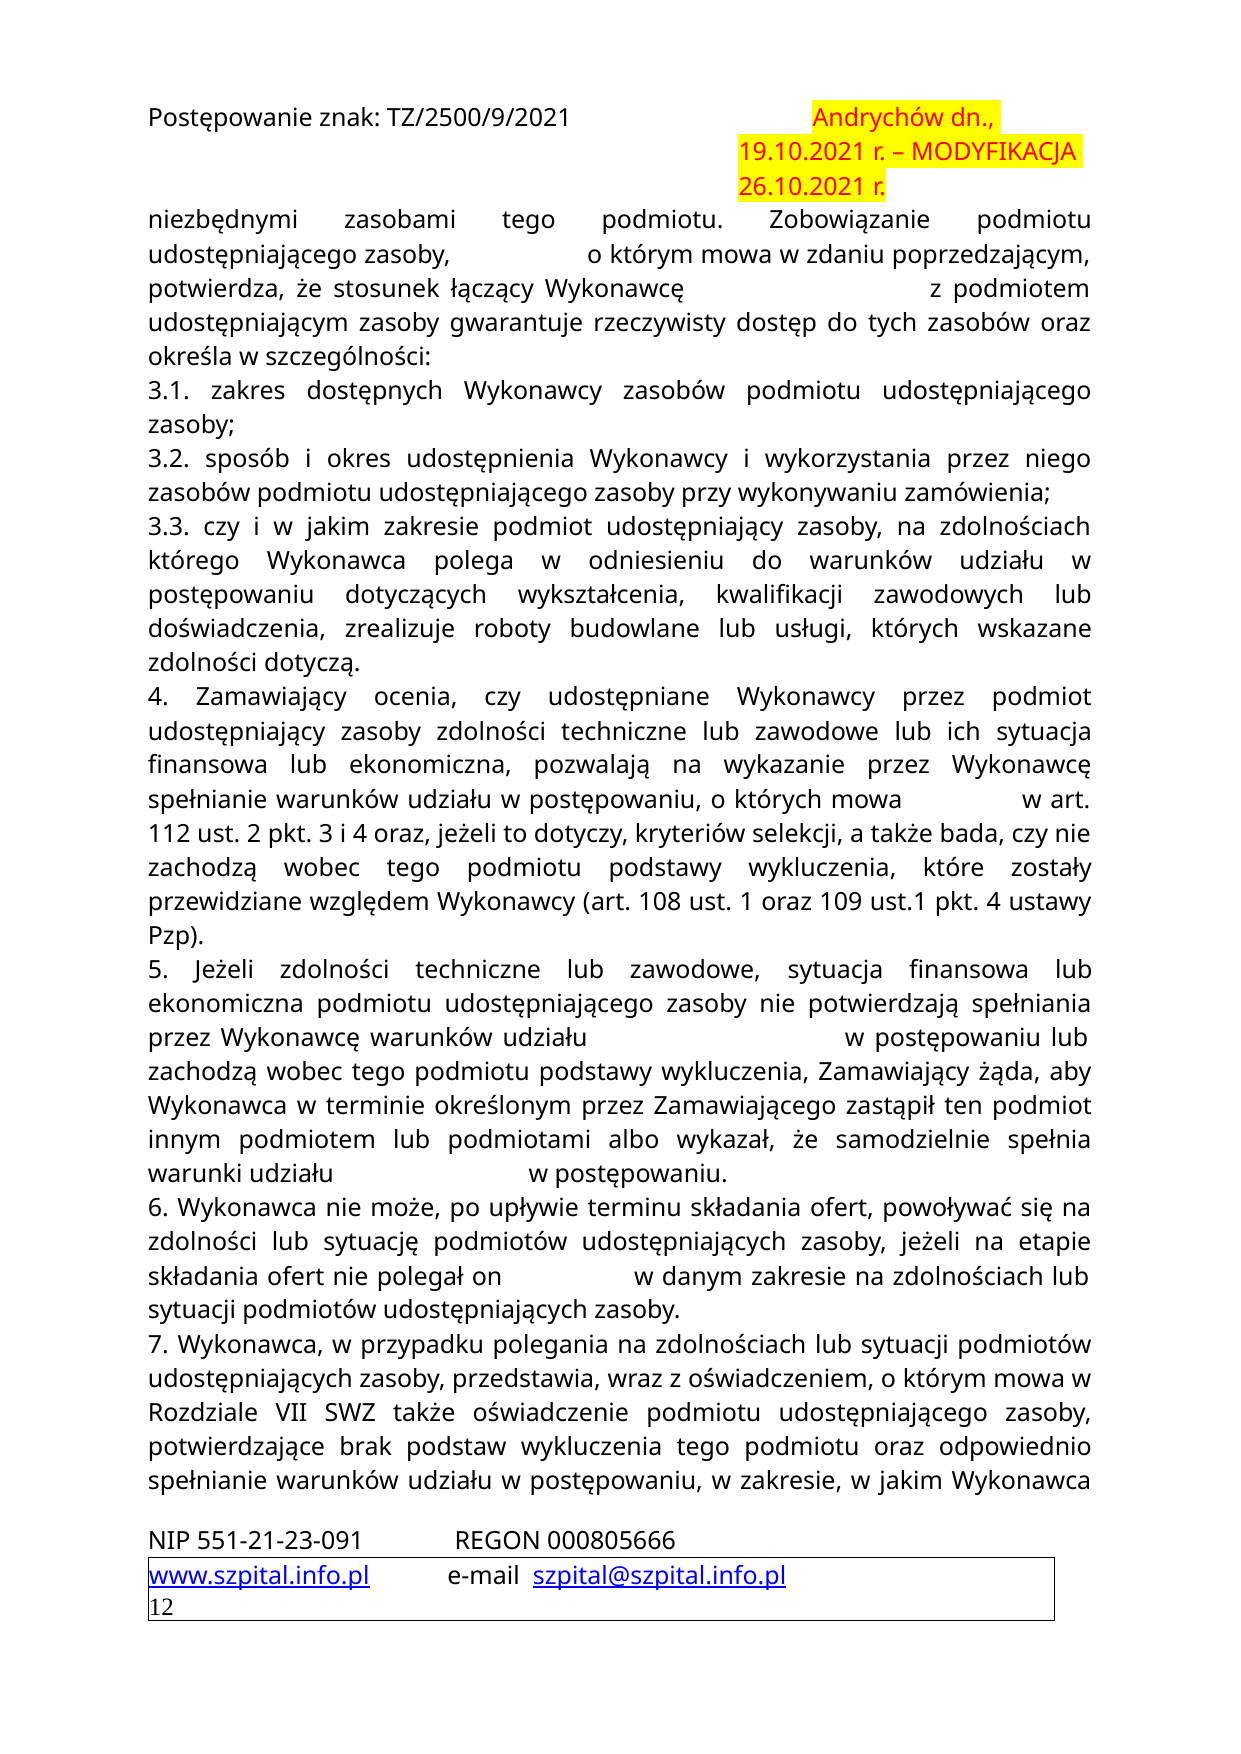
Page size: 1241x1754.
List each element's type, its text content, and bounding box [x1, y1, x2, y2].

text 6. Wykonawca nie może, po upływie terminu składania ofert, powoływać się na zdolności lub sytuację podmiotów udostępniających zasoby, jeżeli na etapie składania ofert nie polegał on w danym zakresie na zdolnościach lub sytuacji podmiotów udostępniających zasoby. [148, 1190, 1092, 1326]
text 3.3. czy i w jakim zakresie podmiot udostępniający zasoby, na zdolnościach którego Wykonawca polega w odniesieniu do warunków udziału w postępowaniu dotyczących wykształcenia, kwalifikacji zawodowych lub doświadczenia, zrealizuje roboty budowlane lub usługi, których wskazane zdolności dotyczą. [148, 509, 1092, 679]
text 3.2. sposób i okres udostępnienia Wykonawcy i wykorzystania przez niego zasobów podmiotu udostępniającego zasoby przy wykonywaniu zamówienia; [148, 441, 1092, 509]
text 4. Zamawiający ocenia, czy udostępniane Wykonawcy przez podmiot udostępniający zasoby zdolności techniczne lub zawodowe lub ich sytuacja finansowa lub ekonomiczna, pozwalają na wykazanie przez Wykonawcę spełnianie warunków udziału w postępowaniu, o których mowa w art. 112 ust. 2 pkt. 3 i 4 oraz, jeżeli to dotyczy, kryteriów selekcji, a także bada, czy nie zachodzą wobec tego podmiotu podstawy wykluczenia, które zostały przewidziane względem Wykonawcy (art. 108 ust. 1 oraz 109 ust.1 pkt. 4 ustawy Pzp). [148, 679, 1092, 952]
text 5. Jeżeli zdolności techniczne lub zawodowe, sytuacja finansowa lub ekonomiczna podmiotu udostępniającego zasoby nie potwierdzają spełniania przez Wykonawcę warunków udziału w postępowaniu lub zachodzą wobec tego podmiotu podstawy wykluczenia, Zamawiający żąda, aby Wykonawca w terminie określonym przez Zamawiającego zastąpił ten podmiot innym podmiotem lub podmiotami albo wykazał, że samodzielnie spełnia warunki udziału w postępowaniu. [148, 952, 1092, 1190]
text 7. Wykonawca, w przypadku polegania na zdolnościach lub sytuacji podmiotów udostępniających zasoby, przedstawia, wraz z oświadczeniem, o którym mowa w Rozdziale VII SWZ także oświadczenie podmiotu udostępniającego zasoby, potwierdzające brak podstaw wykluczenia tego podmiotu oraz odpowiednio spełnianie warunków udziału w postępowaniu, w zakresie, w jakim Wykonawca [148, 1326, 1092, 1497]
text 3.1. zakres dostępnych Wykonawcy zasobów podmiotu udostępniającego zasoby; [148, 372, 1092, 441]
text niezbędnymi zasobami tego podmiotu. Zobowiązanie podmiotu udostępniającego zasoby, o którym mowa w zdaniu poprzedzającym, potwierdza, że stosunek łączący Wykonawcę z podmiotem udostępniającym zasoby gwarantuje rzeczywisty dostęp do tych zasobów oraz określa w szczególności: [148, 202, 1092, 372]
